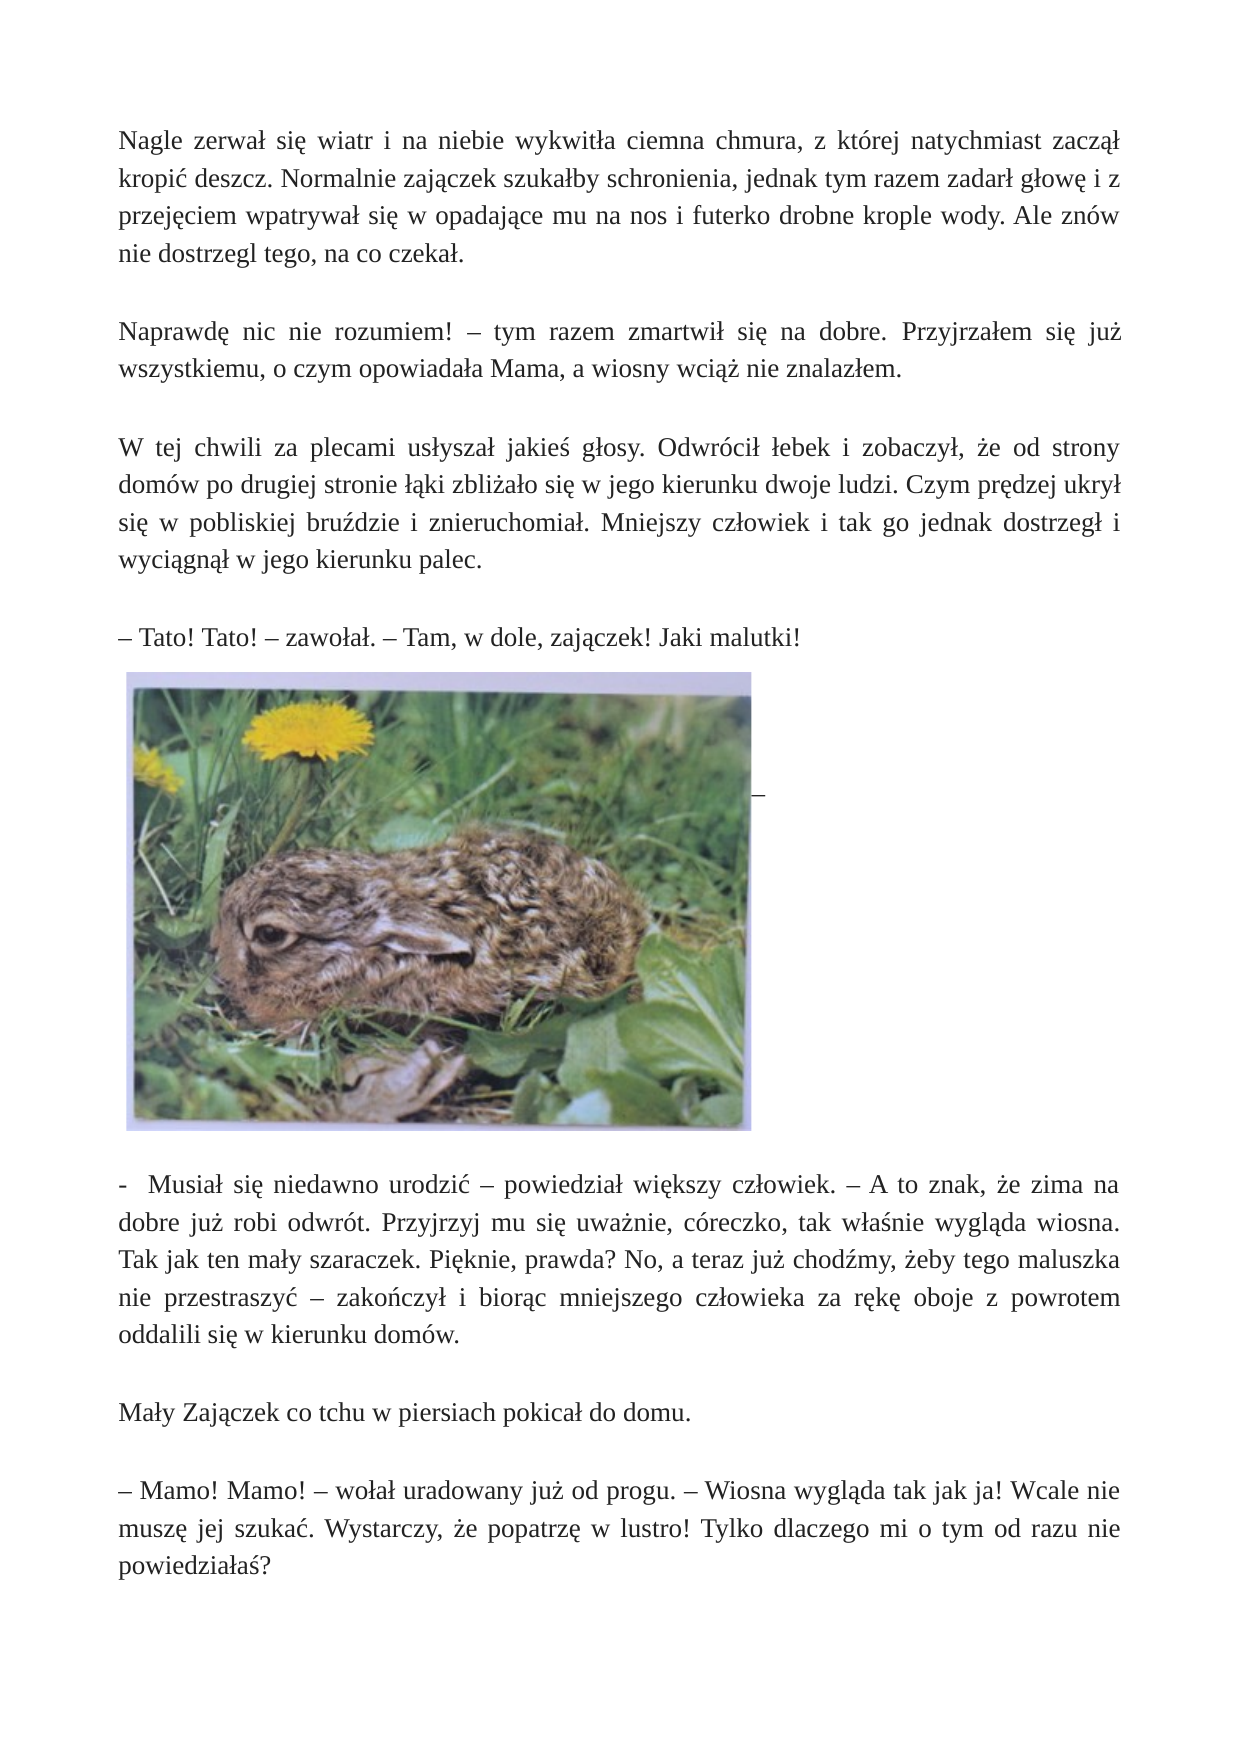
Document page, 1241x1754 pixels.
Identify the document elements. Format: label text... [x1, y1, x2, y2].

text [118, 771, 126, 809]
text - Musiał się niedawno urodzić – powiedział większy człowiek. – A to znak, że zima na dobre już robi odwrót. Przyjrzyj mu się uważnie, córeczko, tak właśnie wygląda wiosna. Tak jak ten mały szaraczek. Pięknie, prawda? No, a teraz już chodźmy, żeby tego maluszka nie przestraszyć – zakończył i biorąc mniejszego człowieka za rękę oboje z powrotem oddalili się w kierunku domów. [118, 1162, 1122, 1349]
text W tej chwili za plecami usłyszał jakieś głosy. Odwrócił łebek i zobaczył, że od strony domów po drugiej stronie łąki zbliżało się w jego kierunku dwoje ludzi. Czym prędzej ukrył się w pobliskiej bruździe i znieruchomiał. Mniejszy człowiek i tak go jednak dostrzegł i wyciągnął w jego kierunku palec. [118, 424, 1122, 574]
text – [752, 771, 1122, 809]
text Mały Zajączek co tchu w piersiach pokicał do domu. [118, 1390, 1122, 1427]
text – Mamo! Mamo! – wołał uradowany już od progu. – Wiosna wygląda tak jak ja! Wcale nie muszę jej szukać. Wystarczy, że popatrzę w lustro! Tylko dlaczego mi o tym od razu nie powiedziałaś? [118, 1468, 1122, 1581]
text Nagle zerwał się wiatr i na niebie wykwitła ciemna chmura, z której natychmiast zaczął kropić deszcz. Normalnie zajączek szukałby schronienia, jednak tym razem zadarł głowę i z przejęciem wpatrywał się w opadające mu na nos i futerko drobne krople wody. Ale znów nie dostrzegl tego, na co czekał. [118, 118, 1122, 268]
text Naprawdę nic nie rozumiem! – tym razem zmartwił się na dobre. Przyjrzałem się już wszystkiemu, o czym opowiadała Mama, a wiosny wciąż nie znalazłem. [118, 309, 1122, 384]
picture [126, 672, 752, 1131]
text – Tato! Tato! – zawołał. – Tam, w dole, zajączek! Jaki malutki! [118, 615, 1122, 652]
